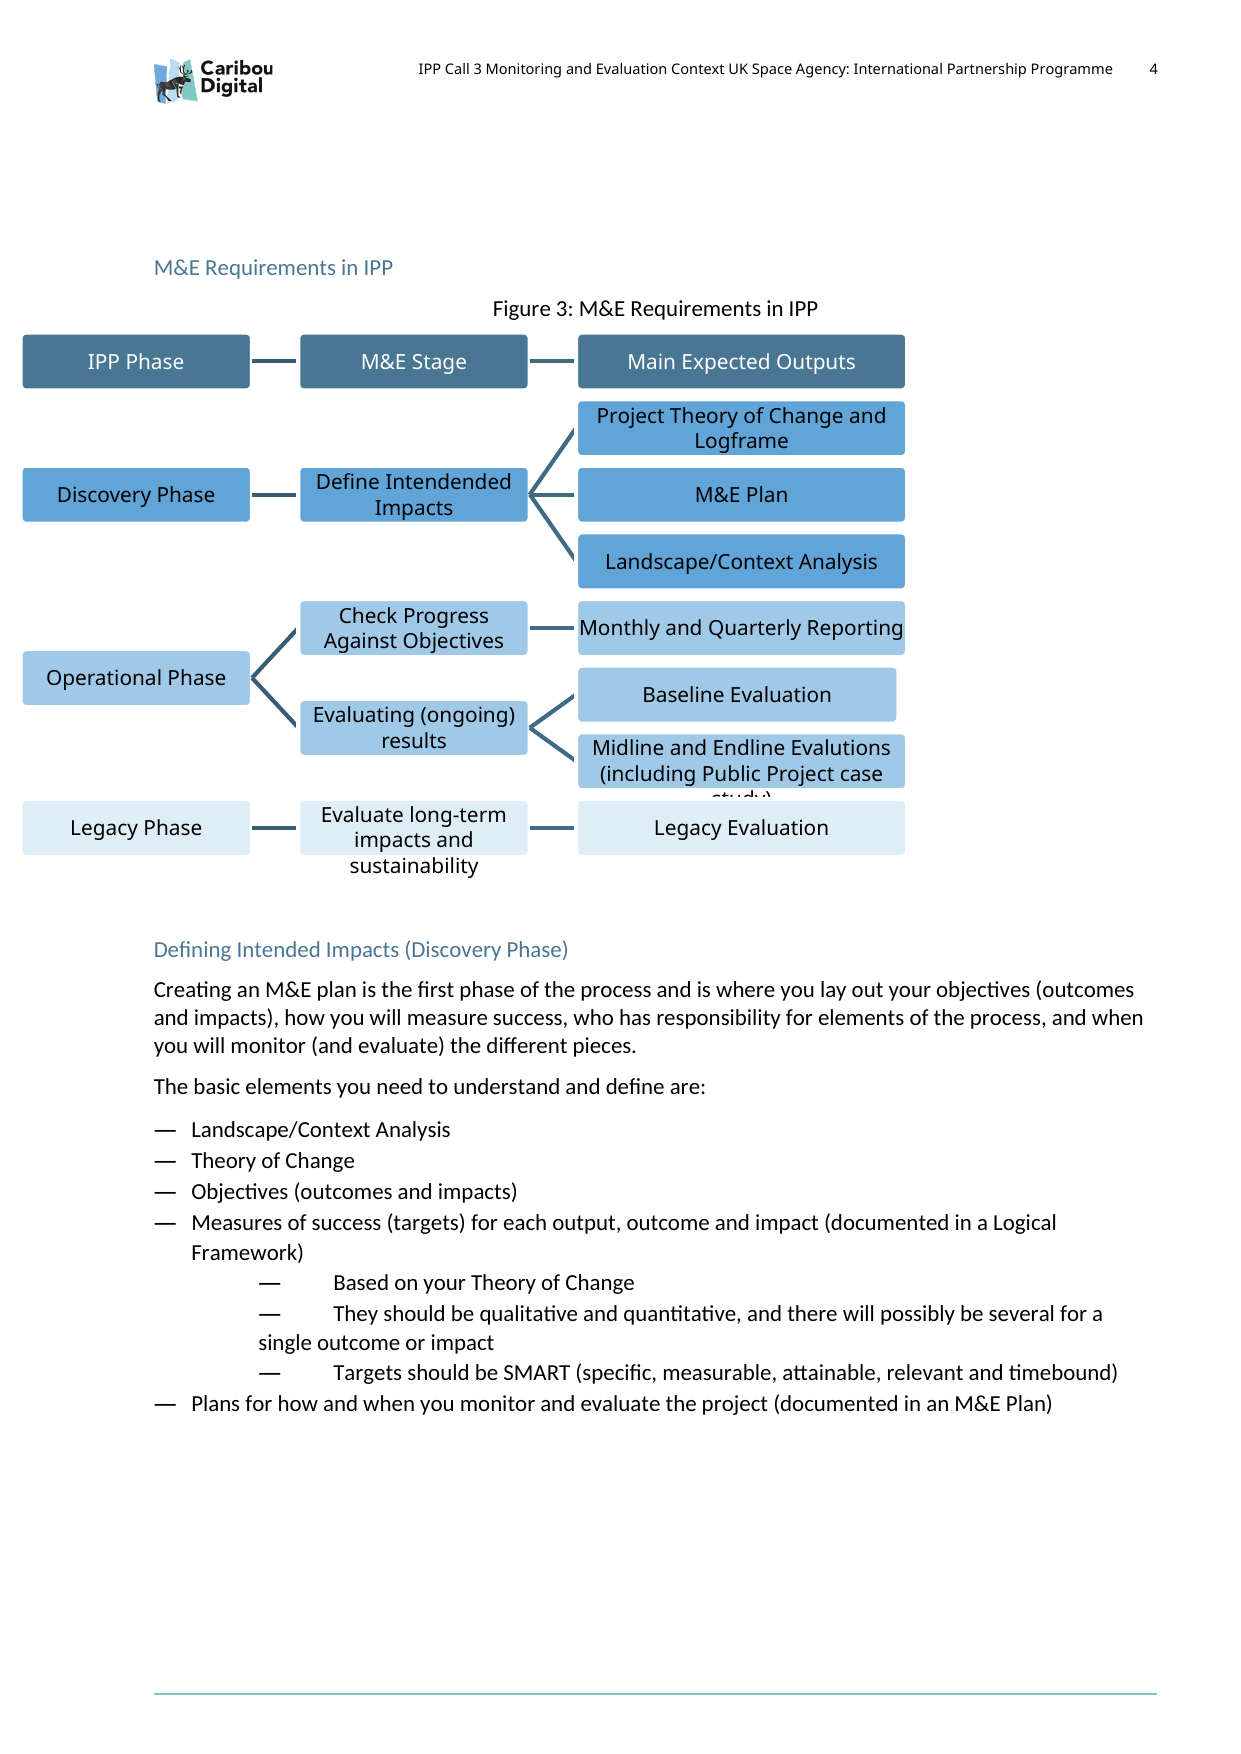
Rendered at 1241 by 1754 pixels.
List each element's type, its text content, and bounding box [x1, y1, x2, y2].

list Theory of Change [153, 1144, 1157, 1175]
list Based on your Theory of Change [258, 1266, 1157, 1297]
text Figure 3: M&E Requirements in IPP [153, 294, 1157, 322]
subtitle M&E Requirements in IPP [153, 253, 1157, 282]
subtitle Defining Intended Impacts (Discovery Phase) [153, 935, 1157, 963]
list Plans for how and when you monitor and evaluate the project (documented in an M&E Plan) [153, 1387, 1157, 1419]
list They should be qualitative and quantitative, and there will possibly be several for a single outcome or impact [258, 1297, 1157, 1356]
list Landscape/Context Analysis [153, 1113, 1157, 1144]
list Measures of success (targets) for each output, outcome and impact (documented in a Logical Framework) [153, 1206, 1157, 1266]
list Targets should be SMART (specific, measurable, attainable, relevant and timebound) [258, 1356, 1157, 1387]
text Creating an M&E plan is the first phase of the process and is where you lay out your objectives (outcomes and impacts), how you will measure success, who has responsibility for elements of the process, and when you will monitor (and evaluate) the different pieces. [153, 976, 1157, 1059]
text The basic elements you need to understand and define are: [153, 1072, 1157, 1100]
list Objectives (outcomes and impacts) [153, 1175, 1157, 1206]
